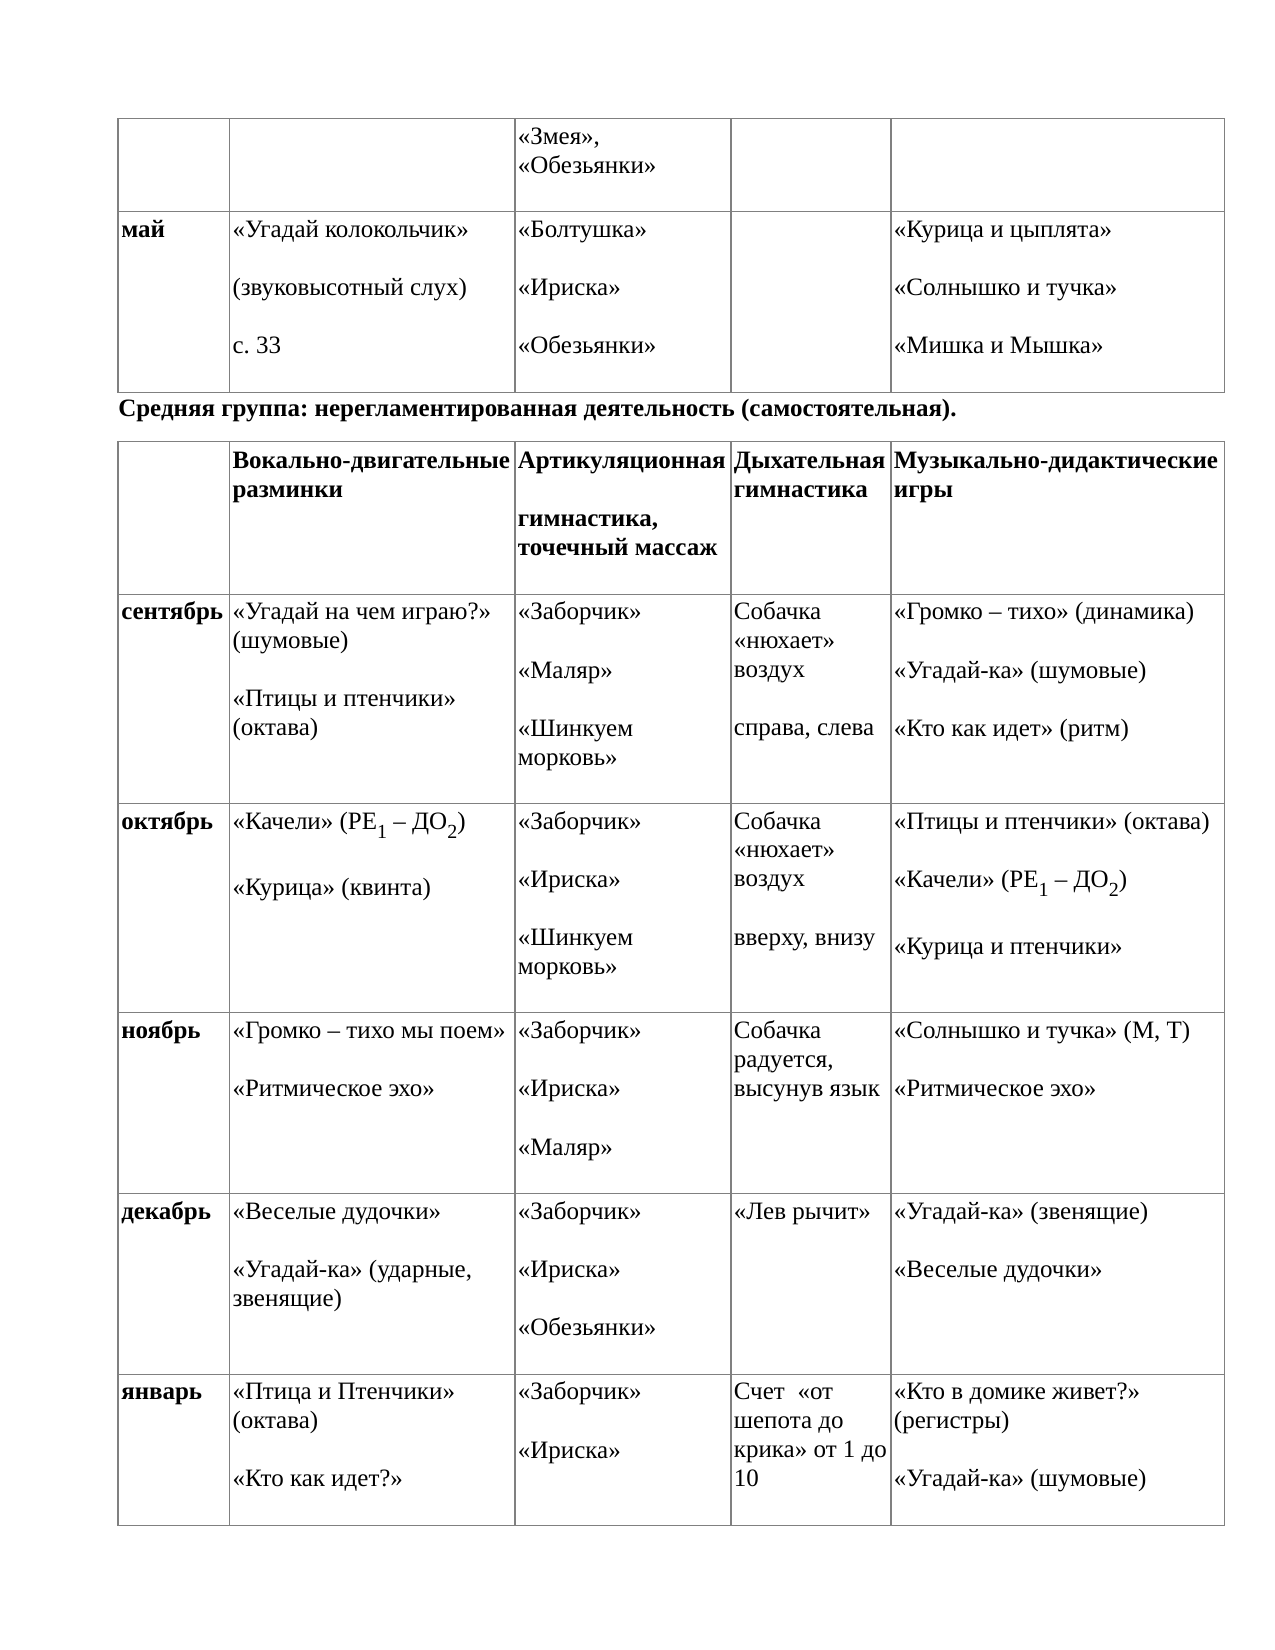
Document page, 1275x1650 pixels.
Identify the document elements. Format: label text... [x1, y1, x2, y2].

table_cell «Болтушка» «Ириска» «Обезьянки» [516, 212, 730, 392]
table_cell Собачка «нюхает» воздух вверху, внизу [732, 804, 890, 1012]
table_cell «Громко – тихо» (динамика) «Угадай-ка» (шумовые) «Кто как идет» (ритм) [892, 595, 1224, 803]
table_cell Собачка «нюхает» воздух справа, слева [732, 595, 890, 803]
table_cell [119, 119, 229, 211]
table_cell «Угадай колокольчик» (звуковысотный слух) с. 33 [230, 212, 514, 392]
table_header Дыхательная гимнастика [732, 442, 890, 593]
table_cell ноябрь [119, 1013, 229, 1193]
table_cell [732, 119, 890, 211]
table_cell «Заборчик» «Ириска» «Маляр» [516, 1013, 730, 1193]
table_cell январь [119, 1375, 229, 1524]
table_cell Счет «от шепота до крика» от 1 до 10 [732, 1375, 890, 1524]
table_cell «Солнышко и тучка» (М, Т) «Ритмическое эхо» [892, 1013, 1224, 1193]
table_cell май [119, 212, 229, 392]
table_cell «Кто в домике живет?» (регистры) «Угадай-ка» (шумовые) [892, 1375, 1224, 1524]
table_header Артикуляционная гимнастика, точечный массаж [516, 442, 730, 593]
table_cell декабрь [119, 1194, 229, 1373]
table_cell «Змея», «Обезьянки» [516, 119, 730, 211]
table_cell «Заборчик» «Ириска» «Обезьянки» [516, 1194, 730, 1373]
table_cell «Лев рычит» [732, 1194, 890, 1373]
table_cell «Заборчик» «Ириска» «Шинкуем морковь» [516, 804, 730, 1012]
table_cell «Птица и Птенчики» (октава) «Кто как идет?» [230, 1375, 514, 1524]
table_header Музыкально-дидактические игры [892, 442, 1224, 593]
table_cell «Курица и цыплята» «Солнышко и тучка» «Мишка и Мышка» [892, 212, 1224, 392]
table_cell [230, 119, 514, 211]
table_cell сентябрь [119, 595, 229, 803]
table_header Вокально-двигательные разминки [230, 442, 514, 593]
table_cell «Птицы и птенчики» (октава) «Качели» (РЕ1 – ДО2) «Курица и птенчики» [892, 804, 1224, 1012]
table_cell «Веселые дудочки» «Угадай-ка» (ударные, звенящие) [230, 1194, 514, 1373]
table_cell Собачка радуется, высунув язык [732, 1013, 890, 1193]
table_cell «Заборчик» «Ириска» [516, 1375, 730, 1524]
table_cell «Угадай на чем играю?» (шумовые) «Птицы и птенчики» (октава) [230, 595, 514, 803]
table_cell [892, 119, 1224, 211]
table_cell «Заборчик» «Маляр» «Шинкуем морковь» [516, 595, 730, 803]
table_header [119, 442, 229, 593]
table_cell октябрь [119, 804, 229, 1012]
table_cell «Громко – тихо мы поем» «Ритмическое эхо» [230, 1013, 514, 1193]
table_cell [732, 212, 890, 392]
table_cell «Качели» (РЕ1 – ДО2) «Курица» (квинта) [230, 804, 514, 1012]
table_cell «Угадай-ка» (звенящие) «Веселые дудочки» [892, 1194, 1224, 1373]
text Средняя группа: нерегламентированная деятельность (самостоятельная). [118, 393, 1157, 422]
